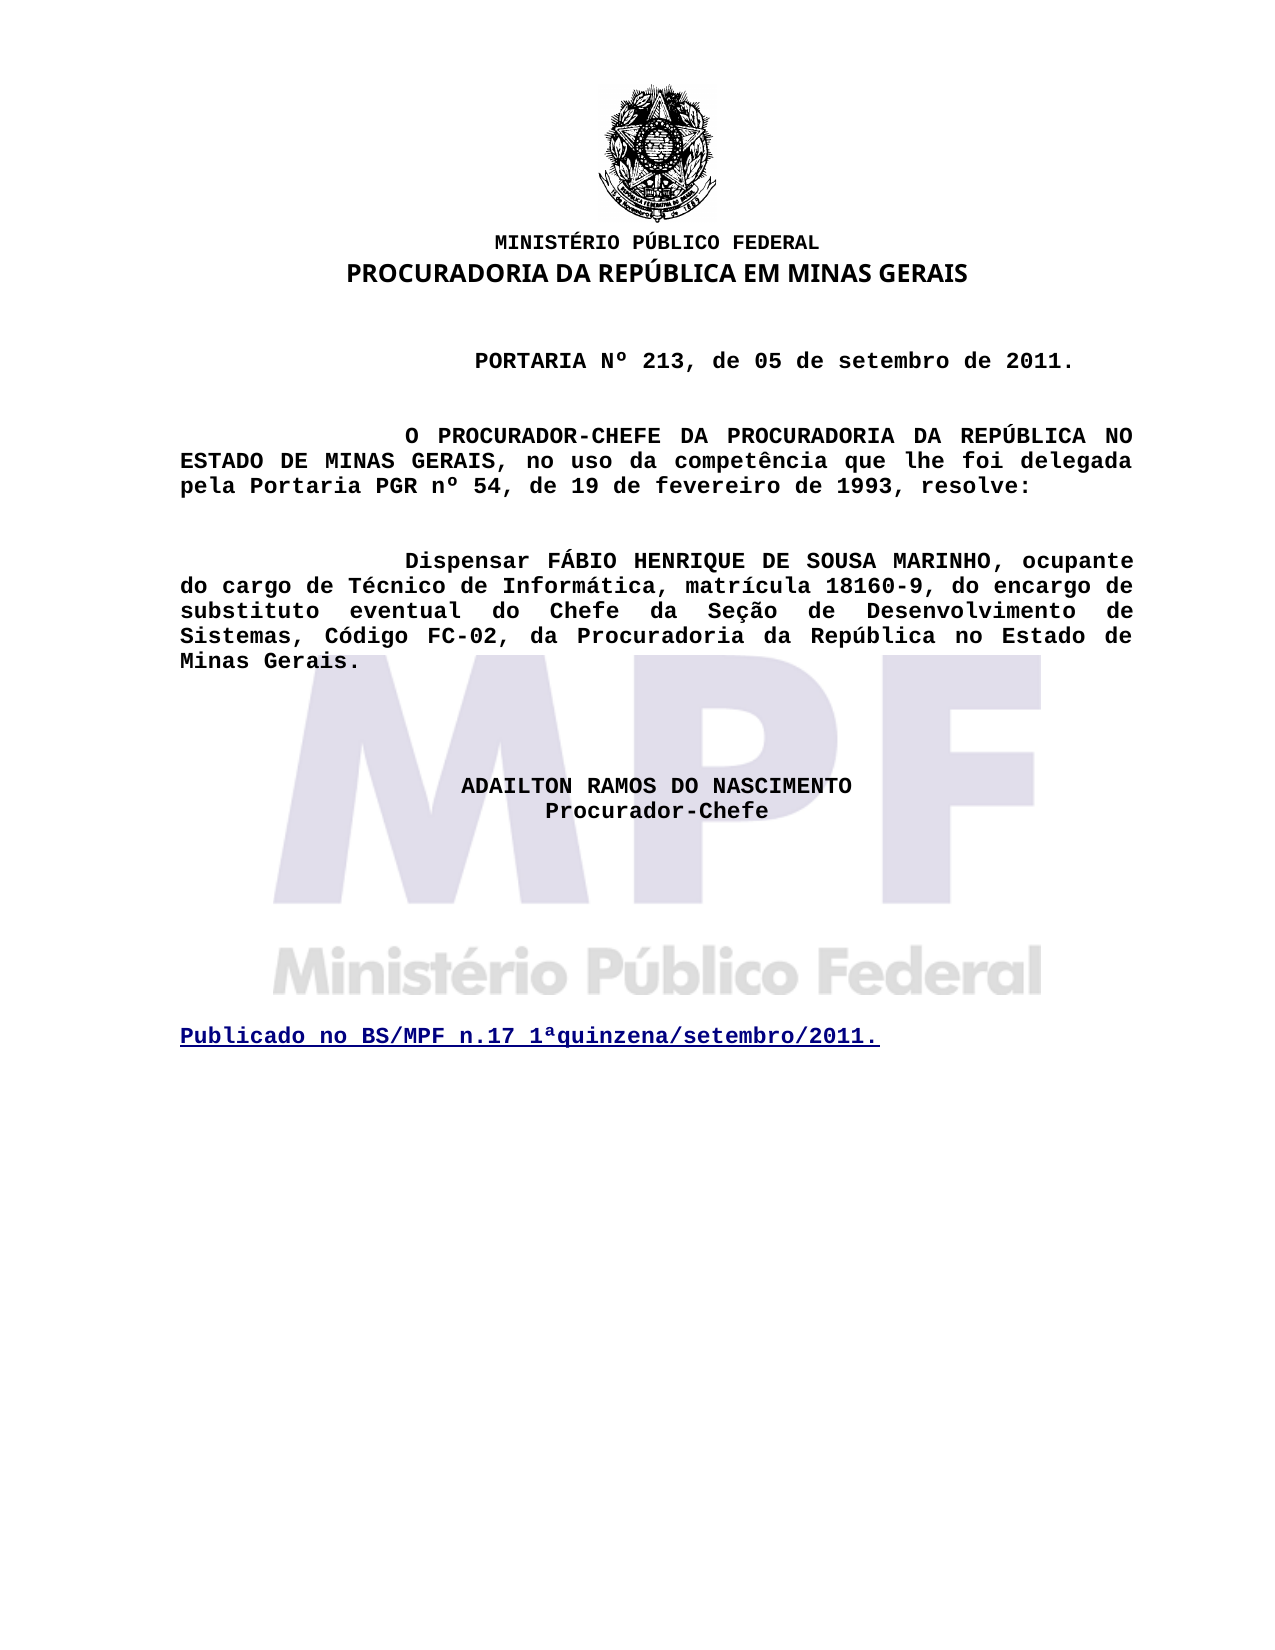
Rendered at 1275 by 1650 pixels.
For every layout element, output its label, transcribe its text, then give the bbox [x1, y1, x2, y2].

picture [273, 823, 1041, 995]
text Publicado no BS/MPF n.17 1ªquinzena/setembro/2011. [180, 1023, 1134, 1048]
text PORTARIA Nº 213, de 05 de setembro de 2011. [180, 348, 1134, 373]
text O PROCURADOR-CHEFE DA PROCURADORIA DA REPÚBLICA NO ESTADO DE MINAS GERAIS, no uso da competência que lhe foi delegada pela Portaria PGR nº 54, de 19 de fevereiro de 1993, resolve: [180, 423, 1134, 498]
subtitle ADAILTON RAMOS DO NASCIMENTO [180, 773, 1134, 798]
picture [273, 673, 1041, 773]
text Procurador-Chefe [180, 798, 1134, 823]
picture [598, 84, 717, 223]
text Dispensar FÁBIO HENRIQUE DE SOUSA MARINHO, ocupante do cargo de Técnico de Informática, matrícula 18160-9, do encargo de substituto eventual do Chefe da Seção de Desenvolvimento de Sistemas, Código FC-02, da Procuradoria da República no Estado de Minas Gerais. [180, 548, 1134, 673]
